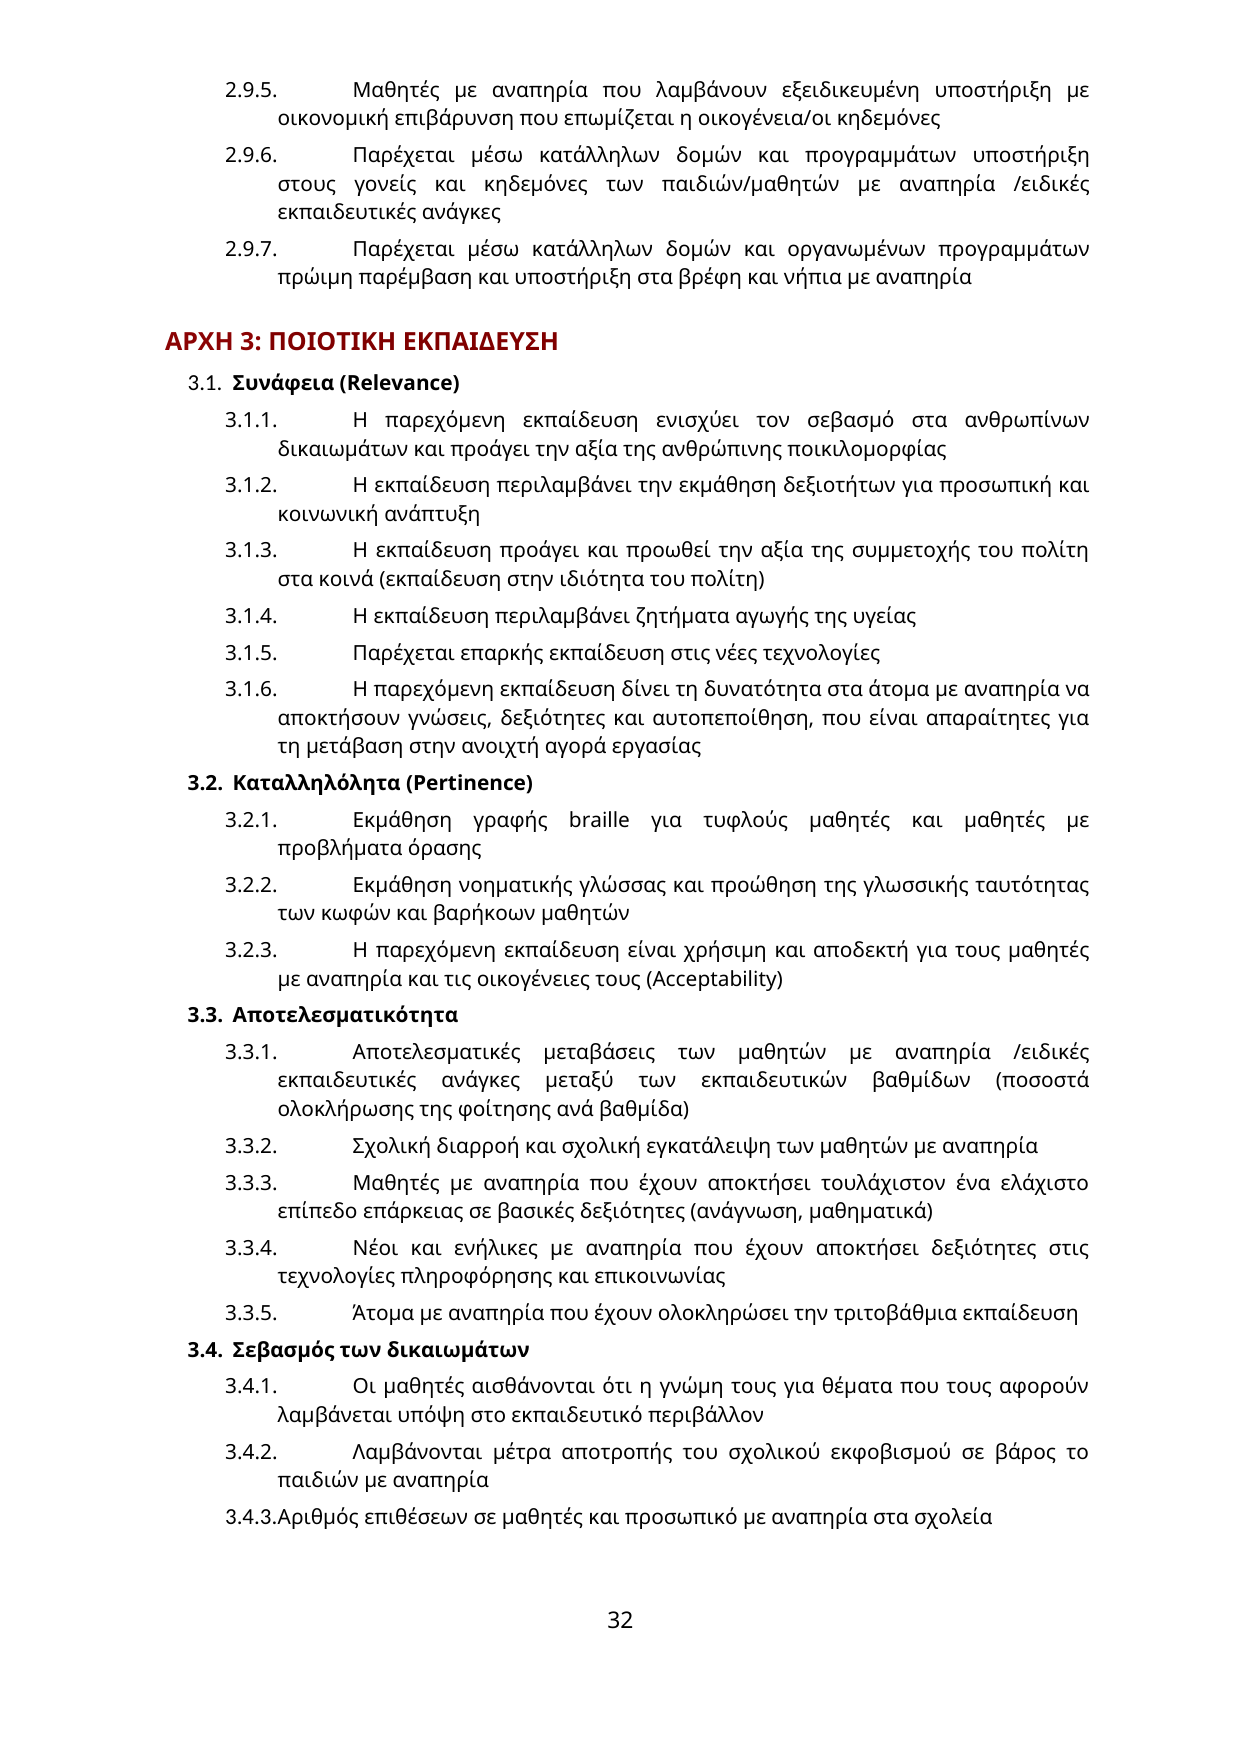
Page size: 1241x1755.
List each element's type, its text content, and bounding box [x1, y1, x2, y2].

list Η παρεχόμενη εκπαίδευση ενισχύει τον σεβασμό στα ανθρωπίνων δικαιωμάτων και προάγει την αξία της ανθρώπινης ποικιλομορφίας [225, 405, 1090, 462]
list Η εκπαίδευση προάγει και προωθεί την αξία της συμμετοχής του πολίτη στα κοινά (εκπαίδευση στην ιδιότητα του πολίτη) [225, 536, 1090, 592]
list Παρέχεται μέσω κατάλληλων δομών και οργανωμένων προγραμμάτων πρώιμη παρέμβαση και υποστήριξη στα βρέφη και νήπια με αναπηρία [225, 234, 1090, 291]
list ΠΟΙΟΤΙΚΗ ΕΚΠΑΙΔΕΥΣΗ [165, 324, 873, 358]
list Συνάφεια (Relevance) [187, 368, 1090, 397]
list Η παρεχόμενη εκπαίδευση δίνει τη δυνατότητα στα άτομα με αναπηρία να αποκτήσουν γνώσεις, δεξιότητες και αυτοπεποίθηση, που είναι απαραίτητες για τη μετάβαση στην ανοιχτή αγορά εργασίας [225, 674, 1090, 760]
list Μαθητές με αναπηρία που έχουν αποκτήσει τουλάχιστον ένα ελάχιστο επίπεδο επάρκειας σε βασικές δεξιότητες (ανάγνωση, μαθηματικά) [225, 1168, 1090, 1224]
list Μαθητές με αναπηρία που λαμβάνουν εξειδικευμένη υποστήριξη με οικονομική επιβάρυνση που επωμίζεται η οικογένεια/οι κηδεμόνες [225, 75, 1090, 132]
list Νέοι και ενήλικες με αναπηρία που έχουν αποκτήσει δεξιότητες στις τεχνολογίες πληροφόρησης και επικοινωνίας [225, 1233, 1090, 1290]
list Σχολική διαρροή και σχολική εγκατάλειψη των μαθητών με αναπηρία [225, 1131, 1090, 1159]
list Εκμάθηση γραφής braille για τυφλούς μαθητές και μαθητές με προβλήματα όρασης [225, 805, 1090, 862]
list Άτομα με αναπηρία που έχουν ολοκληρώσει την τριτοβάθμια εκπαίδευση [225, 1298, 1090, 1326]
list Παρέχεται μέσω κατάλληλων δομών και προγραμμάτων υποστήριξη στους γονείς και κηδεμόνες των παιδιών/μαθητών με αναπηρία /ειδικές εκπαιδευτικές ανάγκες [225, 140, 1090, 226]
list Η παρεχόμενη εκπαίδευση είναι χρήσιμη και αποδεκτή για τους μαθητές με αναπηρία και τις οικογένειες τους (Acceptability) [225, 935, 1090, 992]
list Καταλληλόλητα (Pertinence) [187, 768, 1090, 796]
list Παρέχεται επαρκής εκπαίδευση στις νέες τεχνολογίες [225, 638, 1090, 666]
list Η εκπαίδευση περιλαμβάνει ζητήματα αγωγής της υγείας [225, 601, 1090, 629]
list Αποτελεσματικότητα [187, 1000, 1090, 1029]
list Λαμβάνονται μέτρα αποτροπής του σχολικού εκφοβισμού σε βάρος το παιδιών με αναπηρία [225, 1437, 1090, 1494]
list Εκμάθηση νοηματικής γλώσσας και προώθηση της γλωσσικής ταυτότητας των κωφών και βαρήκοων μαθητών [225, 870, 1090, 927]
list Αριθμός επιθέσεων σε μαθητές και προσωπικό με αναπηρία στα σχολεία [225, 1502, 1090, 1530]
list Οι μαθητές αισθάνονται ότι η γνώμη τους για θέματα που τους αφορούν λαμβάνεται υπόψη στο εκπαιδευτικό περιβάλλον [225, 1372, 1090, 1428]
list Σεβασμός των δικαιωμάτων [187, 1335, 1090, 1363]
list Η εκπαίδευση περιλαμβάνει την εκμάθηση δεξιοτήτων για προσωπική και κοινωνική ανάπτυξη [225, 470, 1090, 527]
list Αποτελεσματικές μεταβάσεις των μαθητών με αναπηρία /ειδικές εκπαιδευτικές ανάγκες μεταξύ των εκπαιδευτικών βαθμίδων (ποσοστά ολοκλήρωσης της φοίτησης ανά βαθμίδα) [225, 1037, 1090, 1122]
